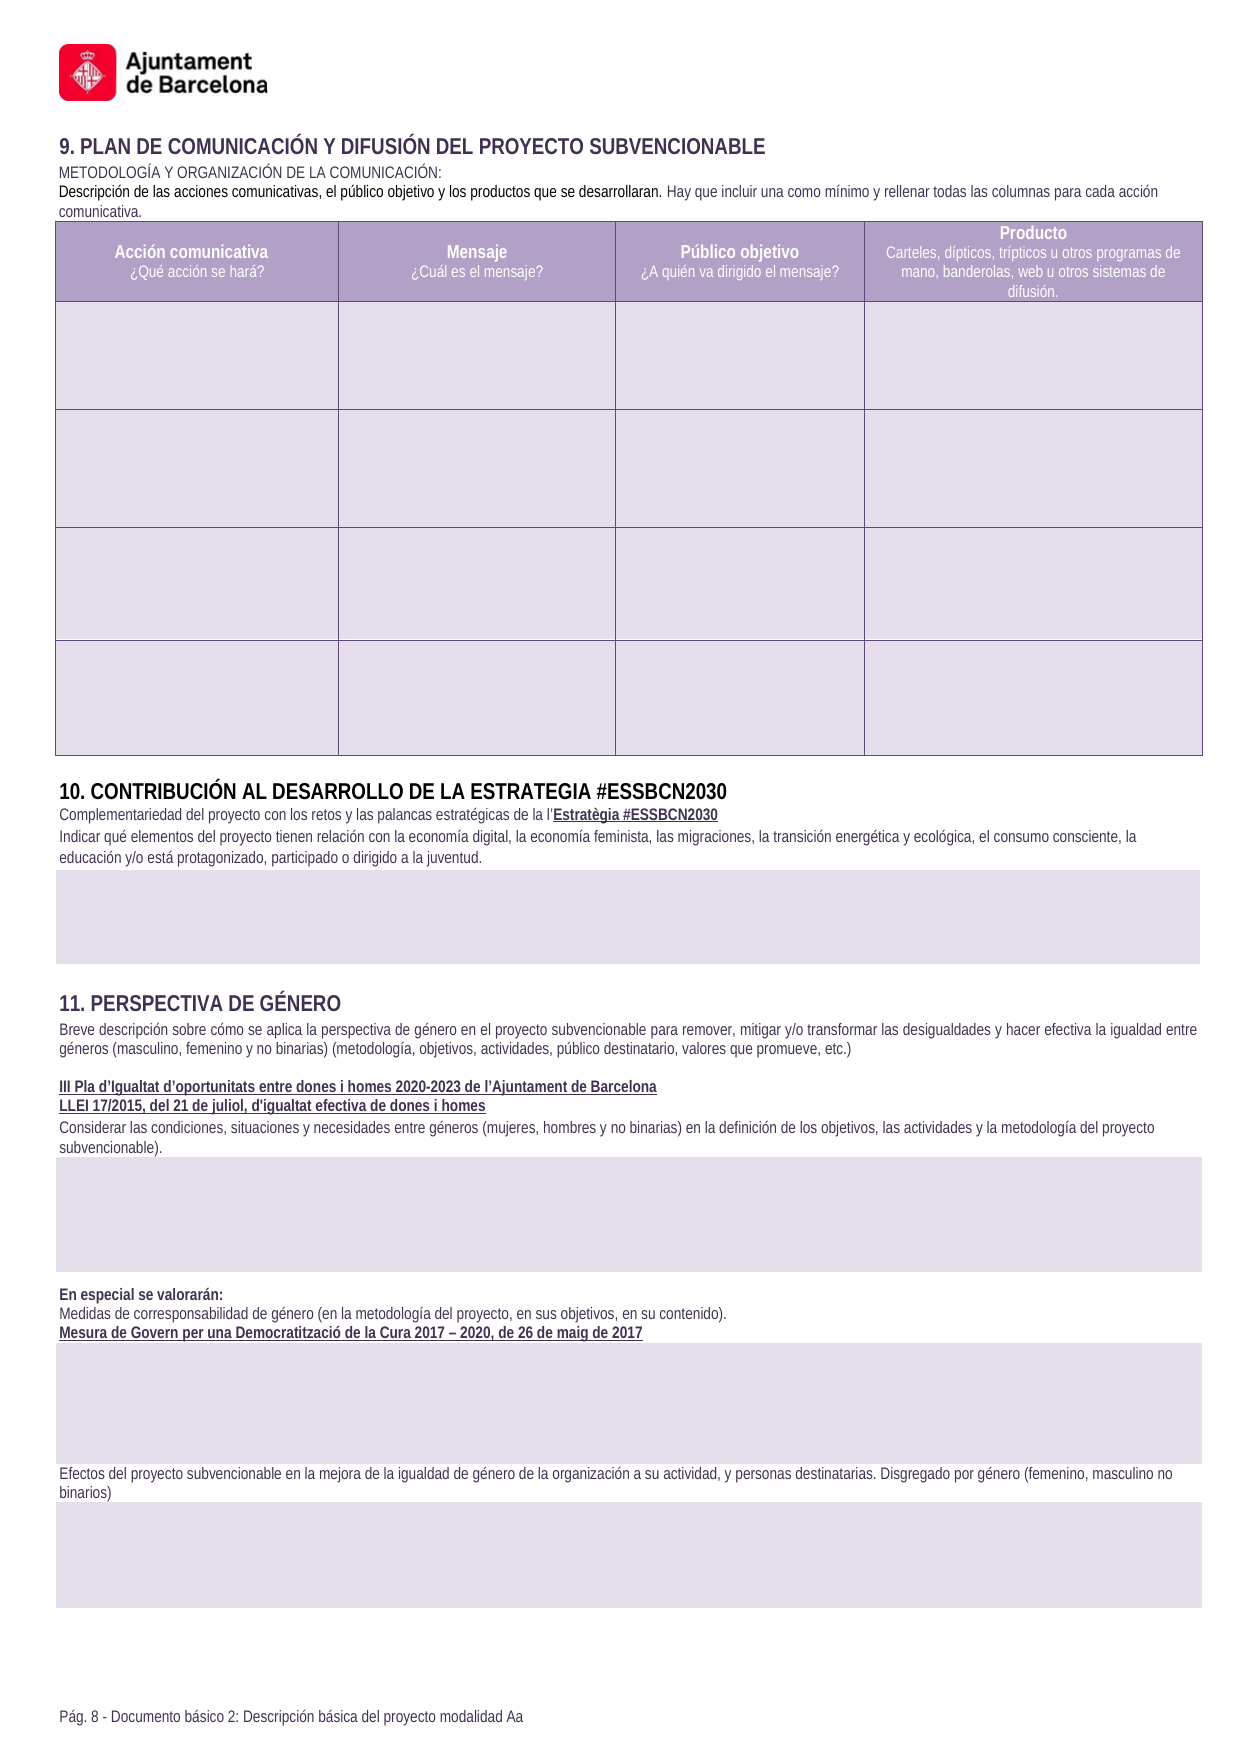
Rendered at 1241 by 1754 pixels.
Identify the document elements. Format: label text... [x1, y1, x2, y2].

table_cell Descripción de las acciones comunicativas, el público objetivo y los productos que se desarrollaran. Hay que incluir una como mínimo y rellenar todas las columnas para cada acción comunicativa. [56, 182, 1202, 221]
table_cell [56, 410, 338, 527]
table_cell [56, 1343, 1202, 1464]
table_header METODOLOGÍA Y ORGANIZACIÓN DE LA COMUNICACIÓN: [56, 159, 1202, 182]
picture [59, 44, 268, 101]
table_cell [56, 641, 338, 755]
table_cell [56, 1157, 1202, 1272]
table_cell [616, 302, 864, 409]
table_cell [616, 641, 864, 755]
table_cell Considerar las condiciones, situaciones y necesidades entre géneros (mujeres, hombres y no binarias) en la definición de los objetivos, las actividades y la metodología del proyecto subvencionable). [56, 1118, 1202, 1157]
table_cell [339, 410, 615, 527]
table_cell [616, 528, 864, 639]
table_cell Público objetivo ¿A quién va dirigido el mensaje? [616, 222, 864, 301]
text 10. CONTRIBUCIÓN AL DESARROLLO DE LA ESTRATEGIA #ESSBCN2030 [59, 778, 1159, 804]
table_cell [56, 528, 338, 639]
table_cell [865, 641, 1202, 755]
table_cell [339, 302, 615, 409]
table_cell [339, 641, 615, 755]
table_cell [339, 528, 615, 639]
table_cell Acción comunicativa ¿Qué acción se hará? [56, 222, 338, 301]
table_cell [56, 302, 338, 409]
table_cell [56, 870, 1200, 964]
table_cell [56, 1502, 1202, 1608]
table_cell Mensaje ¿Cuál es el mensaje? [339, 222, 615, 301]
table_cell [865, 302, 1202, 409]
table_header Complementariedad del proyecto con los retos y las palancas estratégicas de la l’Estratègia #ESSBCN2030 Indicar qué elementos del proyecto tienen relación con la economía digital, la economía feminista, las migraciones, la transición energética y ecológica, el consumo consciente, la educación y/o está protagonizado, participado o dirigido a la juventud. [56, 804, 1200, 870]
table_header Breve descripción sobre cómo se aplica la perspectiva de género en el proyecto subvencionable para remover, mitigar y/o transformar las desigualdades y hacer efectiva la igualdad entre géneros (masculino, femenino y no binarias) (metodología, objetivos, actividades, público destinatario, valores que promueve, etc.) III Pla d’Igualtat d’oportunitats entre dones i homes 2020-2023 de l’Ajuntament de Barcelona LLEI 17/2015, del 21 de juliol, d'igualtat efectiva de dones i homes [56, 1017, 1202, 1118]
table_cell Producto Carteles, dípticos, trípticos u otros programas de mano, banderolas, web u otros sistemas de difusión. [865, 222, 1202, 301]
table_cell [865, 528, 1202, 639]
table_cell [616, 410, 864, 527]
table_cell En especial se valorarán: Medidas de corresponsabilidad de género (en la metodología del proyecto, en sus objetivos, en su contenido). Mesura de Govern per una Democratització de la Cura 2017 – 2020, de 26 de maig de 2017 [56, 1272, 1202, 1342]
table_cell [865, 410, 1202, 527]
text 11. PERSPECTIVA DE GÉNERO [59, 990, 1159, 1017]
text 9. PLAN DE COMUNICACIÓN Y DIFUSIÓN DEL PROYECTO SUBVENCIONABLE [59, 133, 1159, 159]
table_cell Efectos del proyecto subvencionable en la mejora de la igualdad de género de la organización a su actividad, y personas destinatarias. Disgregado por género (femenino, masculino no binarios) [56, 1464, 1202, 1502]
